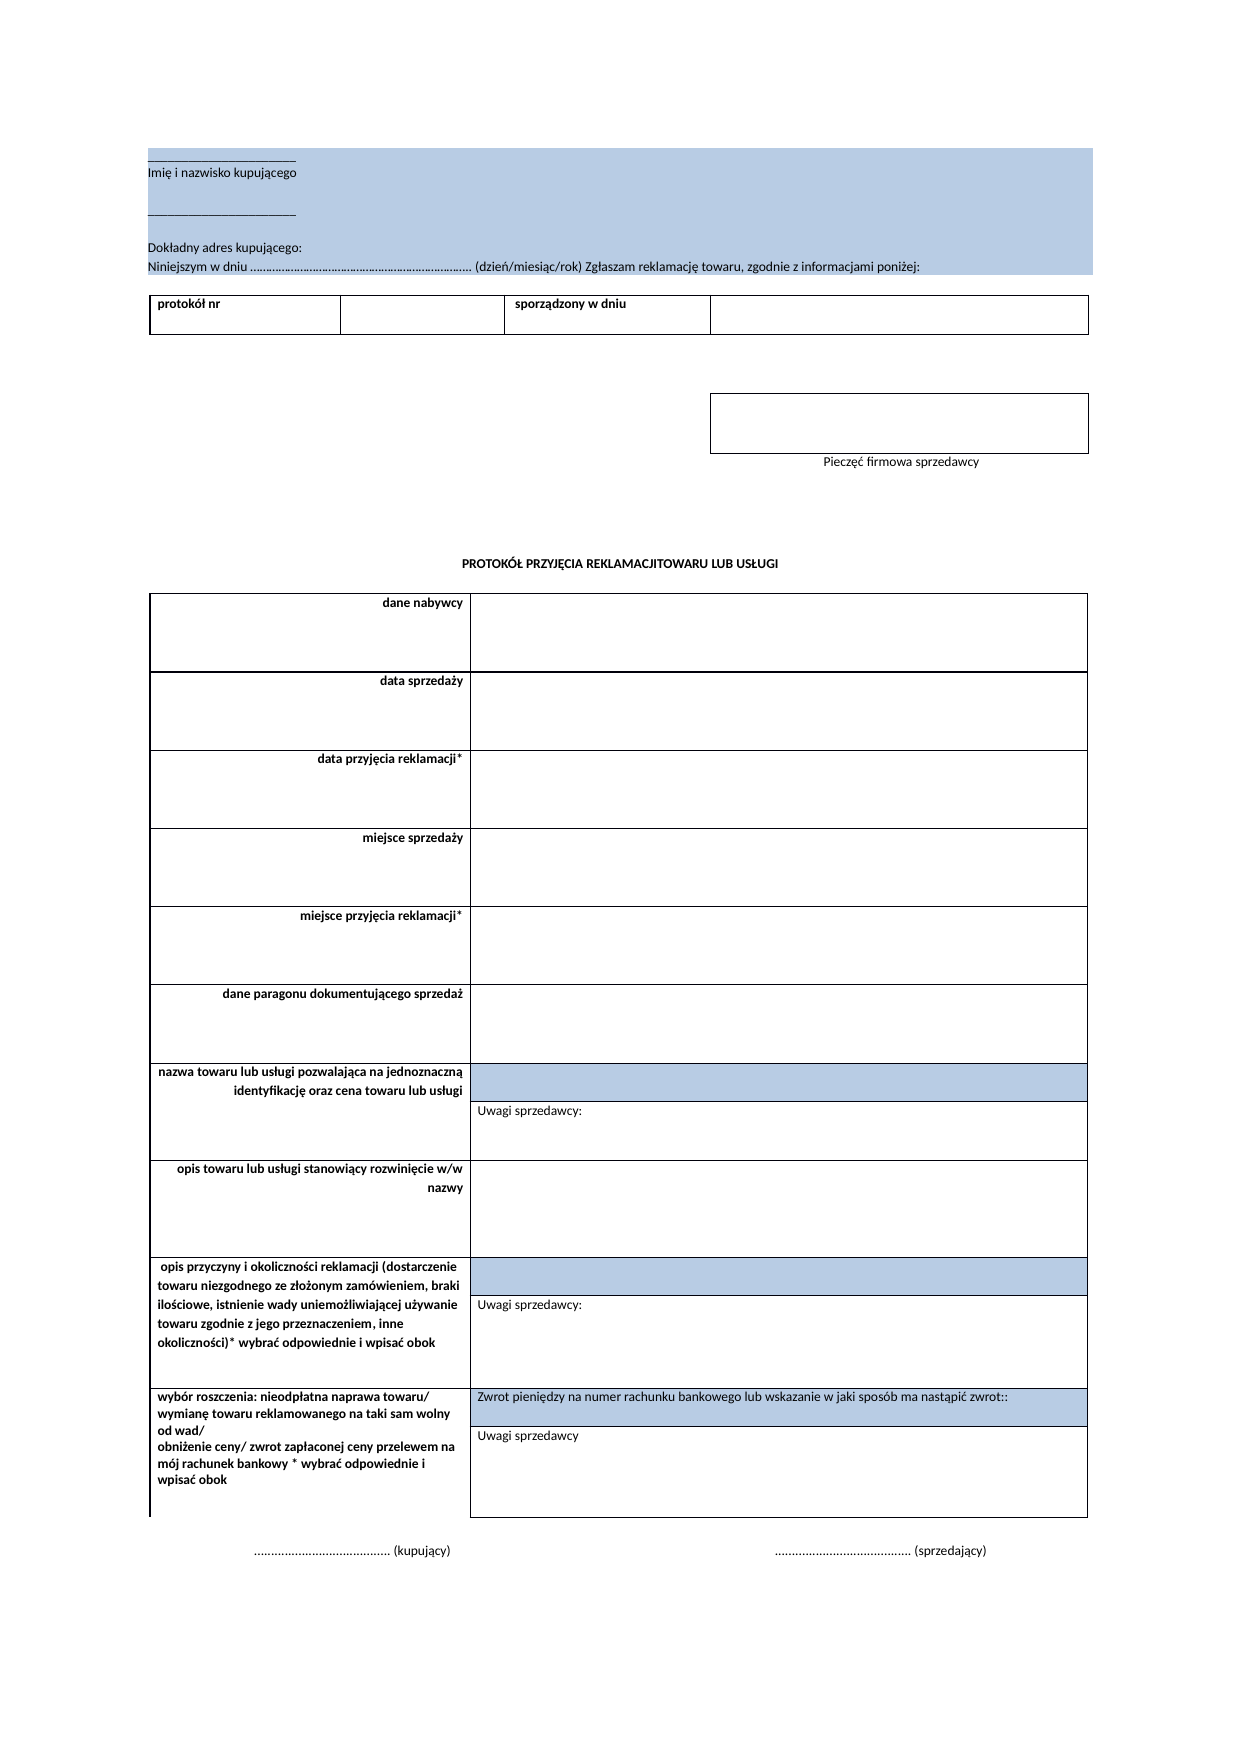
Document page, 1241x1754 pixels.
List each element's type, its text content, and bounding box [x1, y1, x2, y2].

table_cell wybór roszczenia: nieodpłatna naprawa towaru/ wymianę towaru reklamowanego na taki sam wolny od wad/ obniżenie ceny/ zwrot zapłaconej ceny przelewem na mój rachunek bankowy * wybrać odpowiednie i wpisać obok [151, 1389, 470, 1517]
table_cell [471, 1161, 1087, 1257]
table_cell Zwrot pieniędzy na numer rachunku bankowego lub wskazanie w jaki sposób ma nastąpić zwrot:: [471, 1389, 1087, 1426]
table_cell [505, 335, 711, 393]
table_cell miejsce przyjęcia reklamacji* [151, 907, 470, 984]
table_cell Uwagi sprzedawcy: [471, 1102, 1087, 1160]
table_cell [471, 829, 1087, 906]
text Niniejszym w dniu …………………………………………………………….. (dzień/miesiąc/rok) Zgłaszam reklamację towaru, zgodnie z informacjami poniżej: [148, 258, 1093, 275]
table_cell Uwagi sprzedawcy: [471, 1296, 1087, 1387]
table_cell [505, 453, 711, 531]
table_header dane nabywcy [151, 594, 470, 671]
table_cell [471, 985, 1087, 1062]
table_cell nazwa towaru lub usługi pozwalająca na jednoznaczną identyfikację oraz cena towaru lub usługi [151, 1064, 470, 1160]
table_cell [471, 907, 1087, 984]
table_cell [471, 673, 1087, 749]
table_cell data przyjęcia reklamacji* [151, 751, 470, 828]
table_cell data sprzedaży [151, 673, 470, 749]
text ______________________ [148, 148, 1093, 164]
table_cell [471, 751, 1087, 828]
text ........................................ (kupujący) ........................................ (sprzedający) [148, 1543, 1093, 1559]
text ______________________ [148, 202, 1093, 218]
table_header sporządzony w dniu [505, 296, 710, 333]
text Dokładny adres kupującego: [148, 239, 1093, 256]
table_cell [341, 393, 504, 452]
table_cell miejsce sprzedaży [151, 829, 470, 906]
table_header [711, 296, 1088, 333]
table_cell [150, 335, 341, 393]
table_cell [341, 453, 504, 531]
table_cell [711, 394, 1088, 452]
table_header [341, 296, 504, 333]
table_cell [341, 335, 504, 393]
table_cell [505, 393, 710, 452]
table_cell opis towaru lub usługi stanowiący rozwinięcie w/w nazwy [151, 1161, 470, 1257]
table_cell [471, 1064, 1087, 1101]
text Imię i nazwisko kupującego [148, 164, 1093, 181]
table_cell Pieczęć firmowa sprzedawcy [711, 454, 1089, 531]
table_cell [711, 335, 1089, 393]
table_cell opis przyczyny i okoliczności reklamacji (dostarczenie towaru niezgodnego ze złożonym zamówieniem, braki ilościowe, istnienie wady uniemożliwiającej używanie towaru zgodnie z jego przeznaczeniem, inne okoliczności)* wybrać odpowiednie i wpisać obok [151, 1258, 470, 1387]
table_cell [150, 393, 341, 452]
table_header [471, 594, 1087, 671]
table_cell dane paragonu dokumentującego sprzedaż [151, 985, 470, 1062]
table_header protokół nr [151, 296, 340, 333]
table_cell [150, 453, 341, 531]
table_cell [471, 1258, 1087, 1295]
table_cell Uwagi sprzedawcy [471, 1427, 1087, 1517]
text PROTOKÓŁ PRZYJĘCIA REKLAMACJITOWARU LUB USŁUGI [148, 556, 1093, 572]
